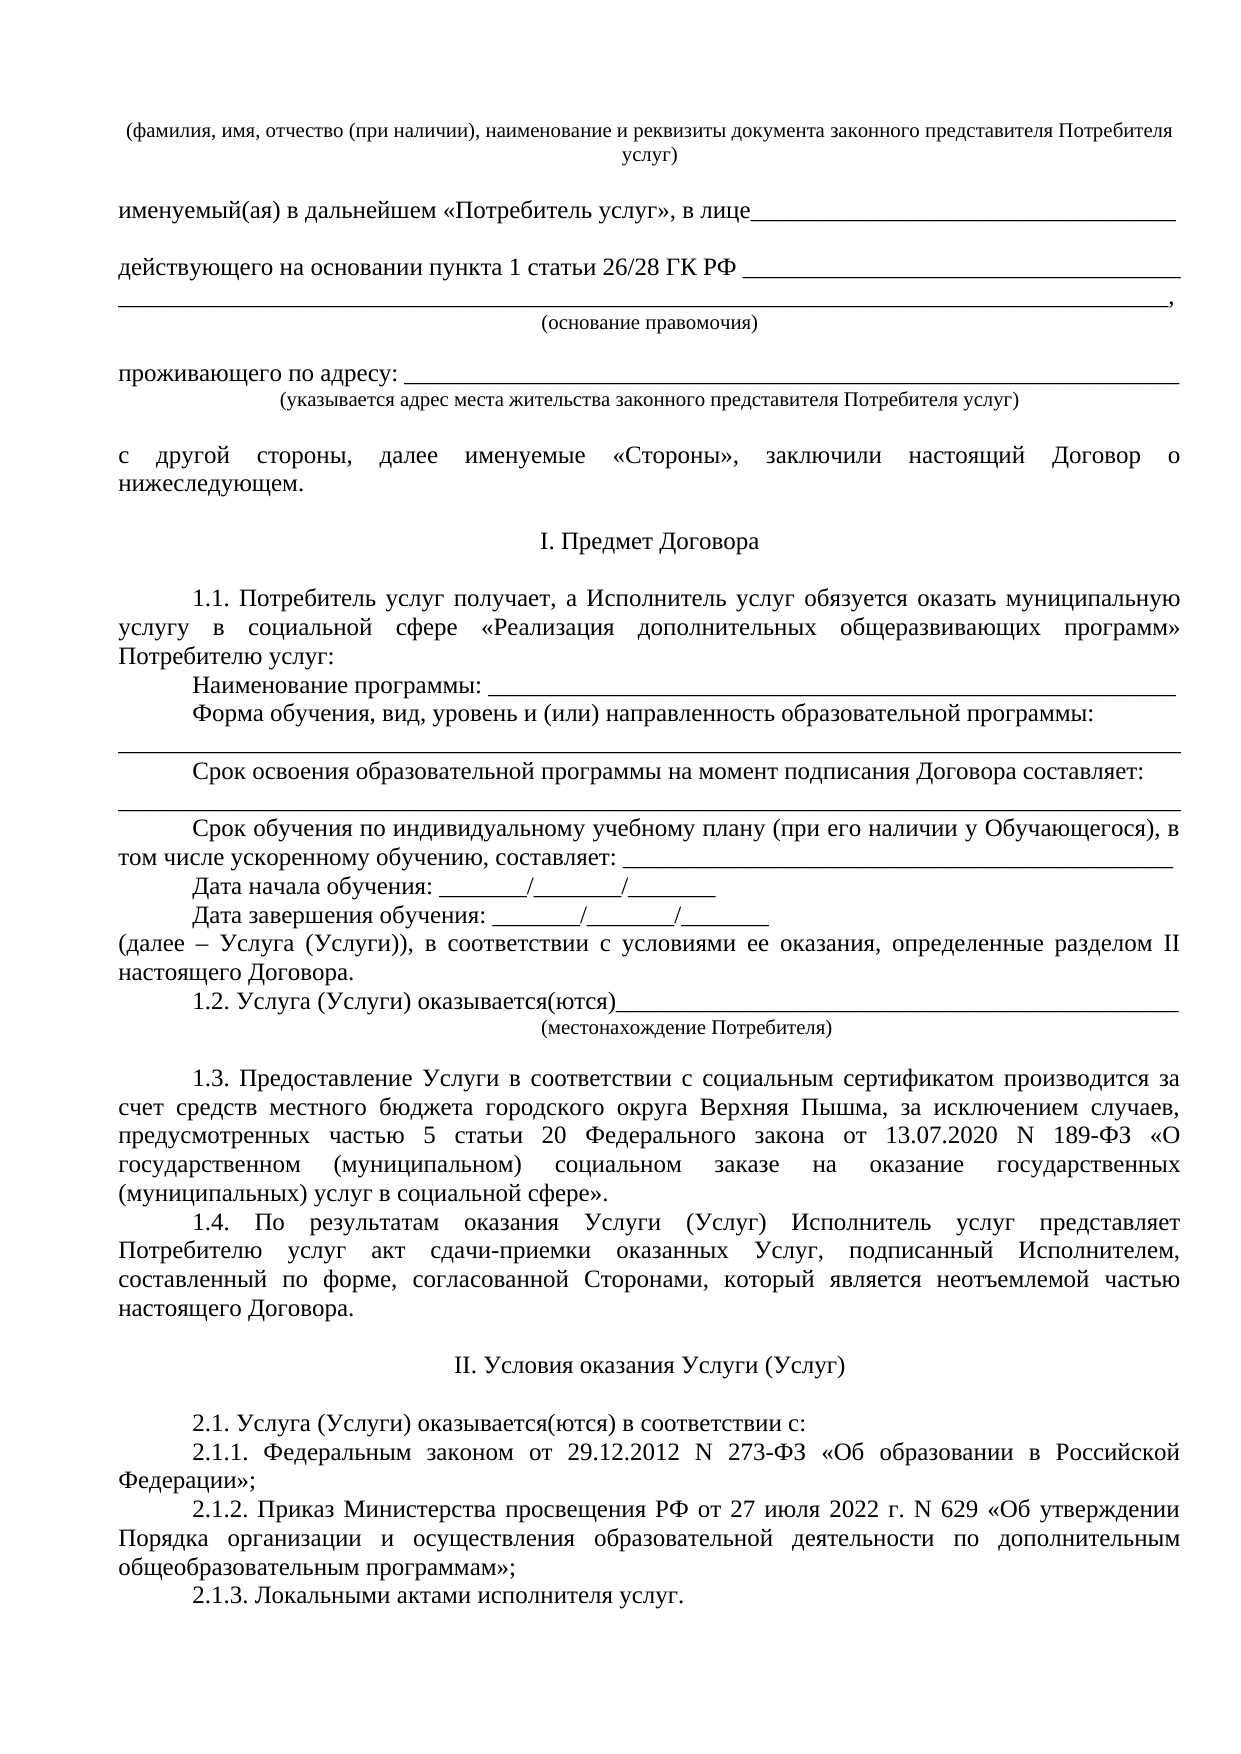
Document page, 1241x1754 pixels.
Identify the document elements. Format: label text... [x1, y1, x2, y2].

text 2.1.2. Приказ Министерства просвещения РФ от 27 июля 2022 г. N 629 «Об утверждении Порядка организации и осуществления образовательной деятельности по дополнительным общеобразовательным программам»; [118, 1494, 1181, 1580]
text Срок освоения образовательной программы на момент подписания Договора составляет: [118, 756, 1181, 785]
text Дата завершения обучения: _______/_______/_______ [118, 900, 1181, 928]
text именуемый(ая) в дальнейшем «Потребитель услуг», в лице__________________________________ [118, 195, 1181, 224]
text _____________________________________________________________________________________ [118, 727, 1181, 752]
text Дата начала обучения: _______/_______/_______ [118, 871, 1181, 900]
text I. Предмет Договора [118, 526, 1181, 555]
text проживающего по адресу: ______________________________________________________________ [118, 358, 1181, 387]
text 1.3. Предоставление Услуги в соответствии с социальным сертификатом производится за счет средств местного бюджета городского округа Верхняя Пышма, за исключением случаев, предусмотренных частью 5 статьи 20 Федерального закона от 13.07.2020 N 189-ФЗ «О государственном (муниципальном) социальном заказе на оказание государственных (муниципальных) услуг в социальной сфере». [118, 1063, 1181, 1207]
text Срок обучения по индивидуальному учебному плану (при его наличии у Обучающегося), в том числе ускоренному обучению, составляет: ____________________________________________ [118, 813, 1181, 871]
text _____________________________________________________________________________________ [118, 785, 1181, 810]
text с другой стороны, далее именуемые «Стороны», заключили настоящий Договор о нижеследующем. [118, 440, 1181, 497]
text Форма обучения, вид, уровень и (или) направленность образовательной программы: [118, 698, 1181, 727]
text (далее – Услуга (Услуги)), в соответствии с условиями ее оказания, определенные разделом II настоящего Договора. [118, 928, 1181, 986]
text 2.1.3. Локальными актами исполнителя услуг. [118, 1580, 1181, 1609]
text действующего на основании пункта 1 статьи 26/28 ГК РФ ___________________________________ [118, 252, 1181, 281]
text (основание правомочия) [118, 310, 1181, 334]
text (местонахождение Потребителя) [118, 1015, 1181, 1039]
text II. Условия оказания Услуги (Услуг) [118, 1350, 1181, 1379]
text 2.1. Услуга (Услуги) оказывается(ются) в соответствии с: [118, 1408, 1181, 1437]
text (фамилия, имя, отчество (при наличии), наименование и реквизиты документа законного представителя Потребителя услуг) [118, 118, 1181, 166]
text (указывается адрес места жительства законного представителя Потребителя услуг) [118, 387, 1181, 411]
text 1.1. Потребитель услуг получает, а Исполнитель услуг обязуется оказать муниципальную услугу в социальной сфере «Реализация дополнительных общеразвивающих программ» Потребителю услуг: [118, 583, 1181, 670]
text 1.2. Услуга (Услуги) оказывается(ются)_____________________________________________ [118, 986, 1181, 1015]
text Наименование программы: _______________________________________________________ [118, 670, 1181, 698]
text ____________________________________________________________________________________, [118, 281, 1181, 310]
text 1.4. По результатам оказания Услуги (Услуг) Исполнитель услуг представляет Потребителю услуг акт сдачи-приемки оказанных Услуг, подписанный Исполнителем, составленный по форме, согласованной Сторонами, который является неотъемлемой частью настоящего Договора. [118, 1207, 1181, 1322]
text 2.1.1. Федеральным законом от 29.12.2012 N 273-ФЗ «Об образовании в Российской Федерации»; [118, 1437, 1181, 1494]
